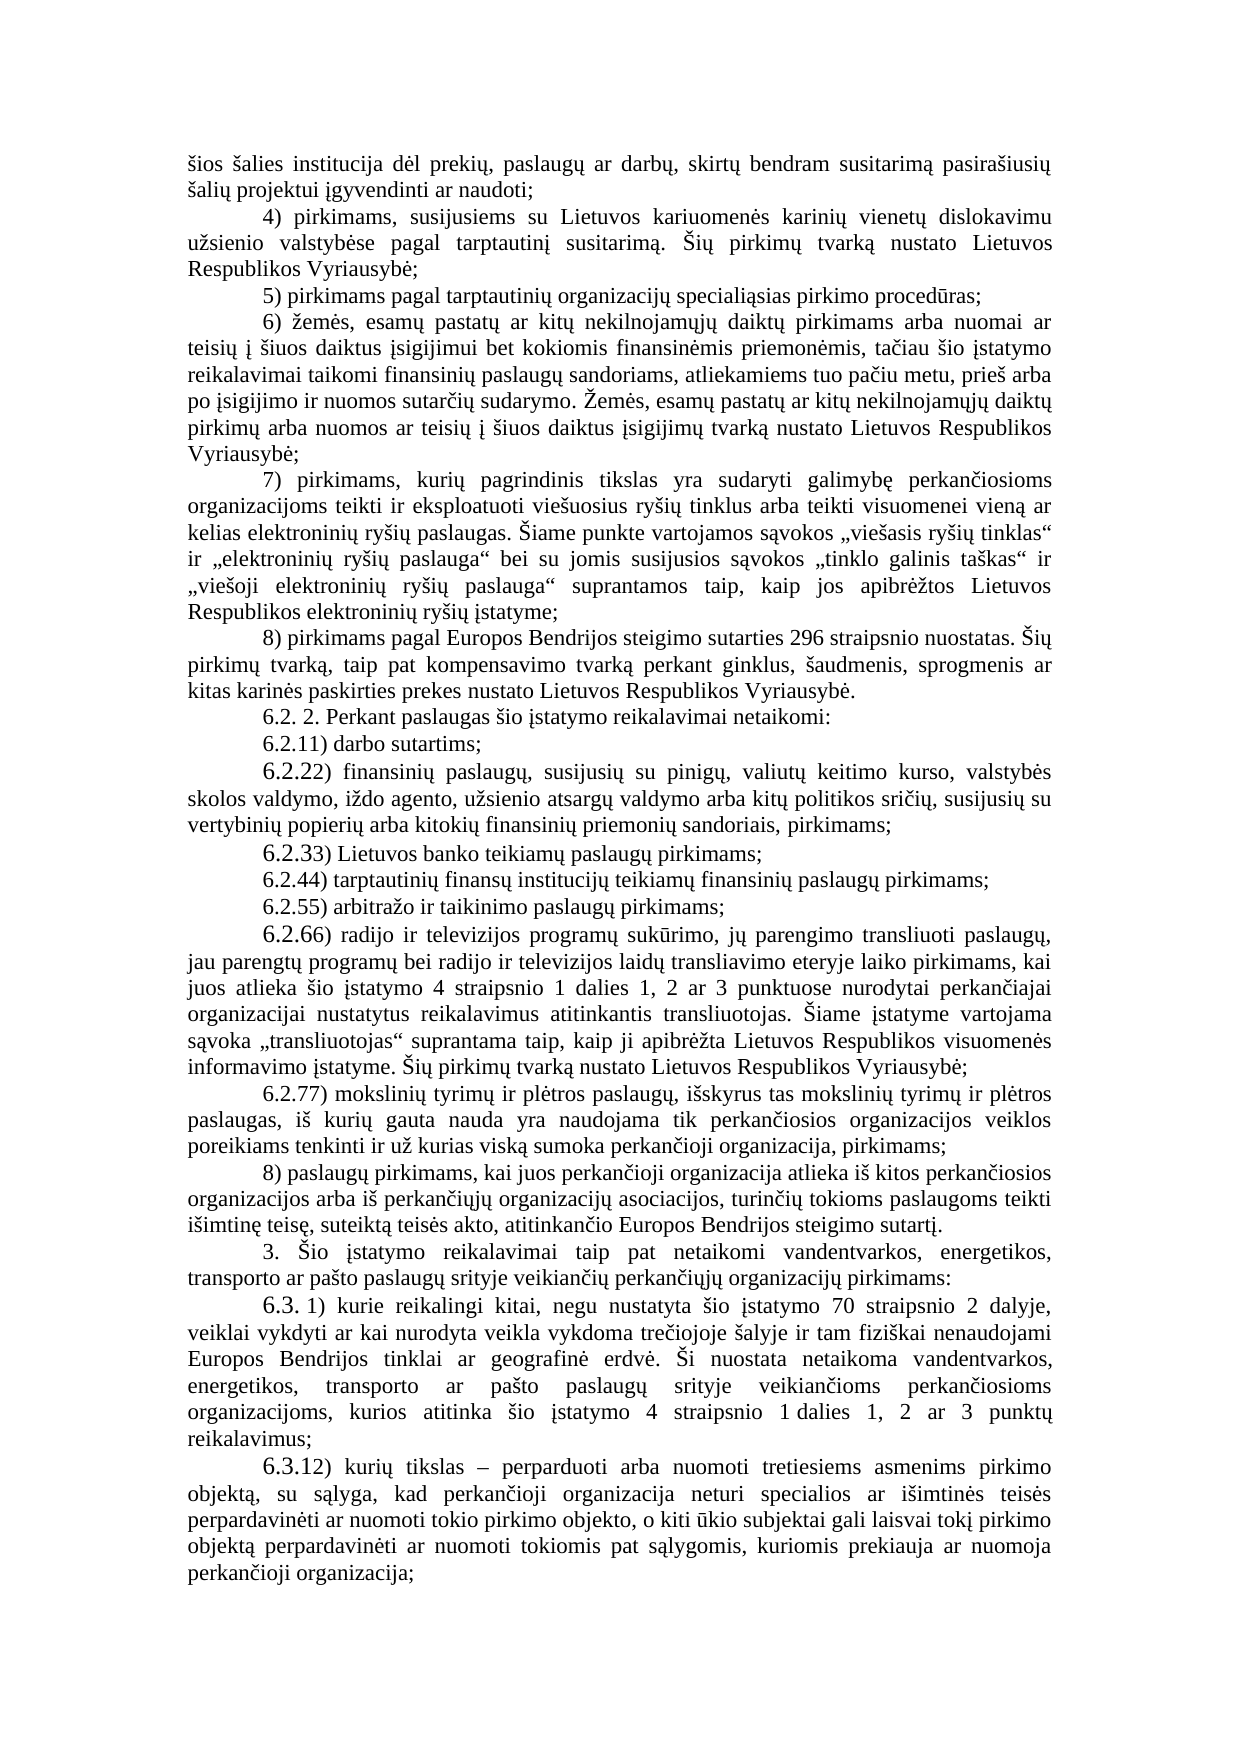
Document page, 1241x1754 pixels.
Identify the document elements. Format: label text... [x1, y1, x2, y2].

subtitle 6) radijo ir televizijos programų sukūrimo, jų parengimo transliuoti paslaugų, jau parengtų programų bei radijo ir televizijos laidų transliavimo eteryje laiko pirkimams, kai juos atlieka šio įstatymo 4 straipsnio 1 dalies 1, 2 ar 3 punktuose nurodytai perkančiajai organizacijai nustatytus reikalavimus atitinkantis transliuotojas. Šiame įstatyme vartojama sąvoka „transliuotojas“ suprantama taip, kaip ji apibrėžta Lietuvos Respublikos visuomenės informavimo įstatyme. Šių pirkimų tvarką nustato Lietuvos Respublikos Vyriausybė; [187, 919, 1053, 1079]
subtitle 7) mokslinių tyrimų ir plėtros paslaugų, išskyrus tas mokslinių tyrimų ir plėtros paslaugas, iš kurių gauta nauda yra naudojama tik perkančiosios organizacijos veiklos poreikiams tenkinti ir už kurias viską sumoka perkančioji organizacija, pirkimams; [187, 1079, 1053, 1159]
subtitle 4) tarptautinių finansų institucijų teikiamų finansinių paslaugų pirkimams; [187, 866, 1053, 893]
text 8) paslaugų pirkimams, kai juos perkančioji organizacija atlieka iš kitos perkančiosios organizacijos arba iš perkančiųjų organizacijų asociacijos, turinčių tokioms paslaugoms teikti išimtinę teisę, suteiktą teisės akto, atitinkančio Europos Bendrijos steigimo sutartį. [187, 1159, 1053, 1238]
subtitle 1) darbo sutartims; [187, 730, 1053, 756]
text šios šalies institucija dėl prekių, paslaugų ar darbų, skirtų bendram susitarimą pasirašiusių šalių projektui įgyvendinti ar naudoti; [187, 150, 1053, 203]
subtitle 2) kurių tikslas – perparduoti arba nuomoti tretiesiems asmenims pirkimo objektą, su sąlyga, kad perkančioji organizacija neturi specialios ar išimtinės teisės perpardavinėti ar nuomoti tokio pirkimo objekto, o kiti ūkio subjektai gali laisvai tokį pirkimo objektą perpardavinėti ar nuomoti tokiomis pat sąlygomis, kuriomis prekiauja ar nuomoja perkančioji organizacija; [187, 1451, 1053, 1585]
text 8) pirkimams pagal Europos Bendrijos steigimo sutarties 296 straipsnio nuostatas. Šių pirkimų tvarką, taip pat kompensavimo tvarką perkant ginklus, šaudmenis, sprogmenis ar kitas karinės paskirties prekes nustato Lietuvos Respublikos Vyriausybė. [187, 624, 1053, 703]
text 4) pirkimams, susijusiems su Lietuvos kariuomenės karinių vienetų dislokavimu užsienio valstybėse pagal tarptautinį susitarimą. Šių pirkimų tvarką nustato Lietuvos Respublikos Vyriausybė; [187, 203, 1053, 282]
subtitle 1) kurie reikalingi kitai, negu nustatyta šio įstatymo 70 straipsnio 2 dalyje, veiklai vykdyti ar kai nurodyta veikla vykdoma trečiojoje šalyje ir tam fiziškai nenaudojami Europos Bendrijos tinklai ar geografinė erdvė. Ši nuostata netaikoma vandentvarkos, energetikos, transporto ar pašto paslaugų srityje veikiančioms perkančiosioms organizacijoms, kurios atitinka šio įstatymo 4 straipsnio 1 dalies 1, 2 ar 3 punktų reikalavimus; [187, 1290, 1053, 1451]
text 3. Šio įstatymo reikalavimai taip pat netaikomi vandentvarkos, energetikos, transporto ar pašto paslaugų srityje veikiančių perkančiųjų organizacijų pirkimams: [187, 1238, 1053, 1290]
subtitle 2. Perkant paslaugas šio įstatymo reikalavimai netaikomi: [187, 703, 1053, 730]
subtitle 3) Lietuvos banko teikiamų paslaugų pirkimams; [187, 838, 1053, 866]
text 6) žemės, esamų pastatų ar kitų nekilnojamųjų daiktų pirkimams arba nuomai ar teisių į šiuos daiktus įsigijimui bet kokiomis finansinėmis priemonėmis, tačiau šio įstatymo reikalavimai taikomi finansinių paslaugų sandoriams, atliekamiems tuo pačiu metu, prieš arba po įsigijimo ir nuomos sutarčių sudarymo. Žemės, esamų pastatų ar kitų nekilnojamųjų daiktų pirkimų arba nuomos ar teisių į šiuos daiktus įsigijimų tvarką nustato Lietuvos Respublikos Vyriausybė; [187, 308, 1053, 466]
subtitle 5) arbitražo ir taikinimo paslaugų pirkimams; [187, 893, 1053, 919]
subtitle 2) finansinių paslaugų, susijusių su pinigų, valiutų keitimo kurso, valstybės skolos valdymo, iždo agento, užsienio atsargų valdymo arba kitų politikos sričių, susijusių su vertybinių popierių arba kitokių finansinių priemonių sandoriais, pirkimams; [187, 756, 1053, 838]
text 5) pirkimams pagal tarptautinių organizacijų specialiąsias pirkimo procedūras; [187, 282, 1053, 308]
text 7) pirkimams, kurių pagrindinis tikslas yra sudaryti galimybę perkančiosioms organizacijoms teikti ir eksploatuoti viešuosius ryšių tinklus arba teikti visuomenei vieną ar kelias elektroninių ryšių paslaugas. Šiame punkte vartojamos sąvokos „viešasis ryšių tinklas“ ir „elektroninių ryšių paslauga“ bei su jomis susijusios sąvokos „tinklo galinis taškas“ ir „viešoji elektroninių ryšių paslauga“ suprantamos taip, kaip jos apibrėžtos Lietuvos Respublikos elektroninių ryšių įstatyme; [187, 466, 1053, 624]
